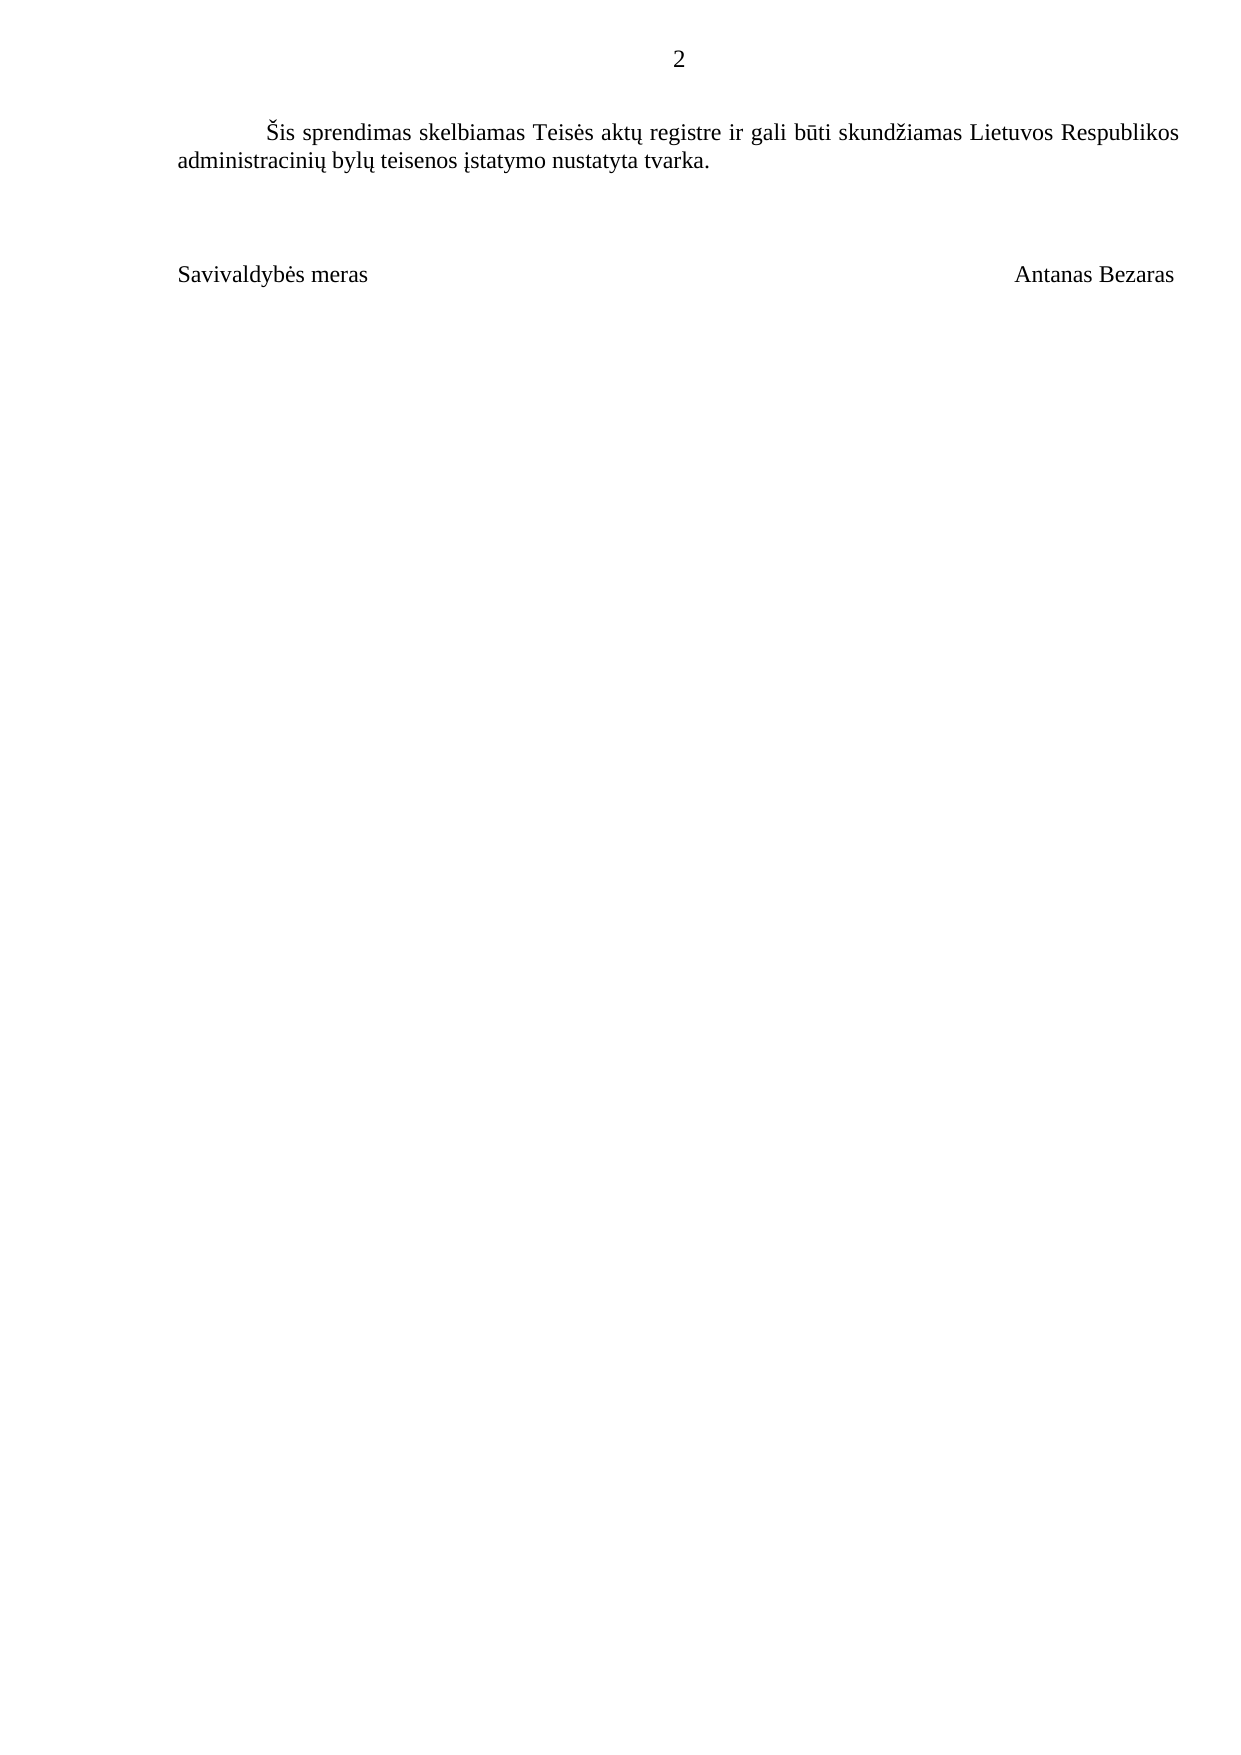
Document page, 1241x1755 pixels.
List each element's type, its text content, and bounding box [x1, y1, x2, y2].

text Šis sprendimas skelbiamas Teisės aktų registre ir gali būti skundžiamas Lietuvos Respublikos administracinių bylų teisenos įstatymo nustatyta tvarka. [177, 118, 1181, 173]
text Savivaldybės meras Antanas Bezaras [177, 259, 1181, 287]
